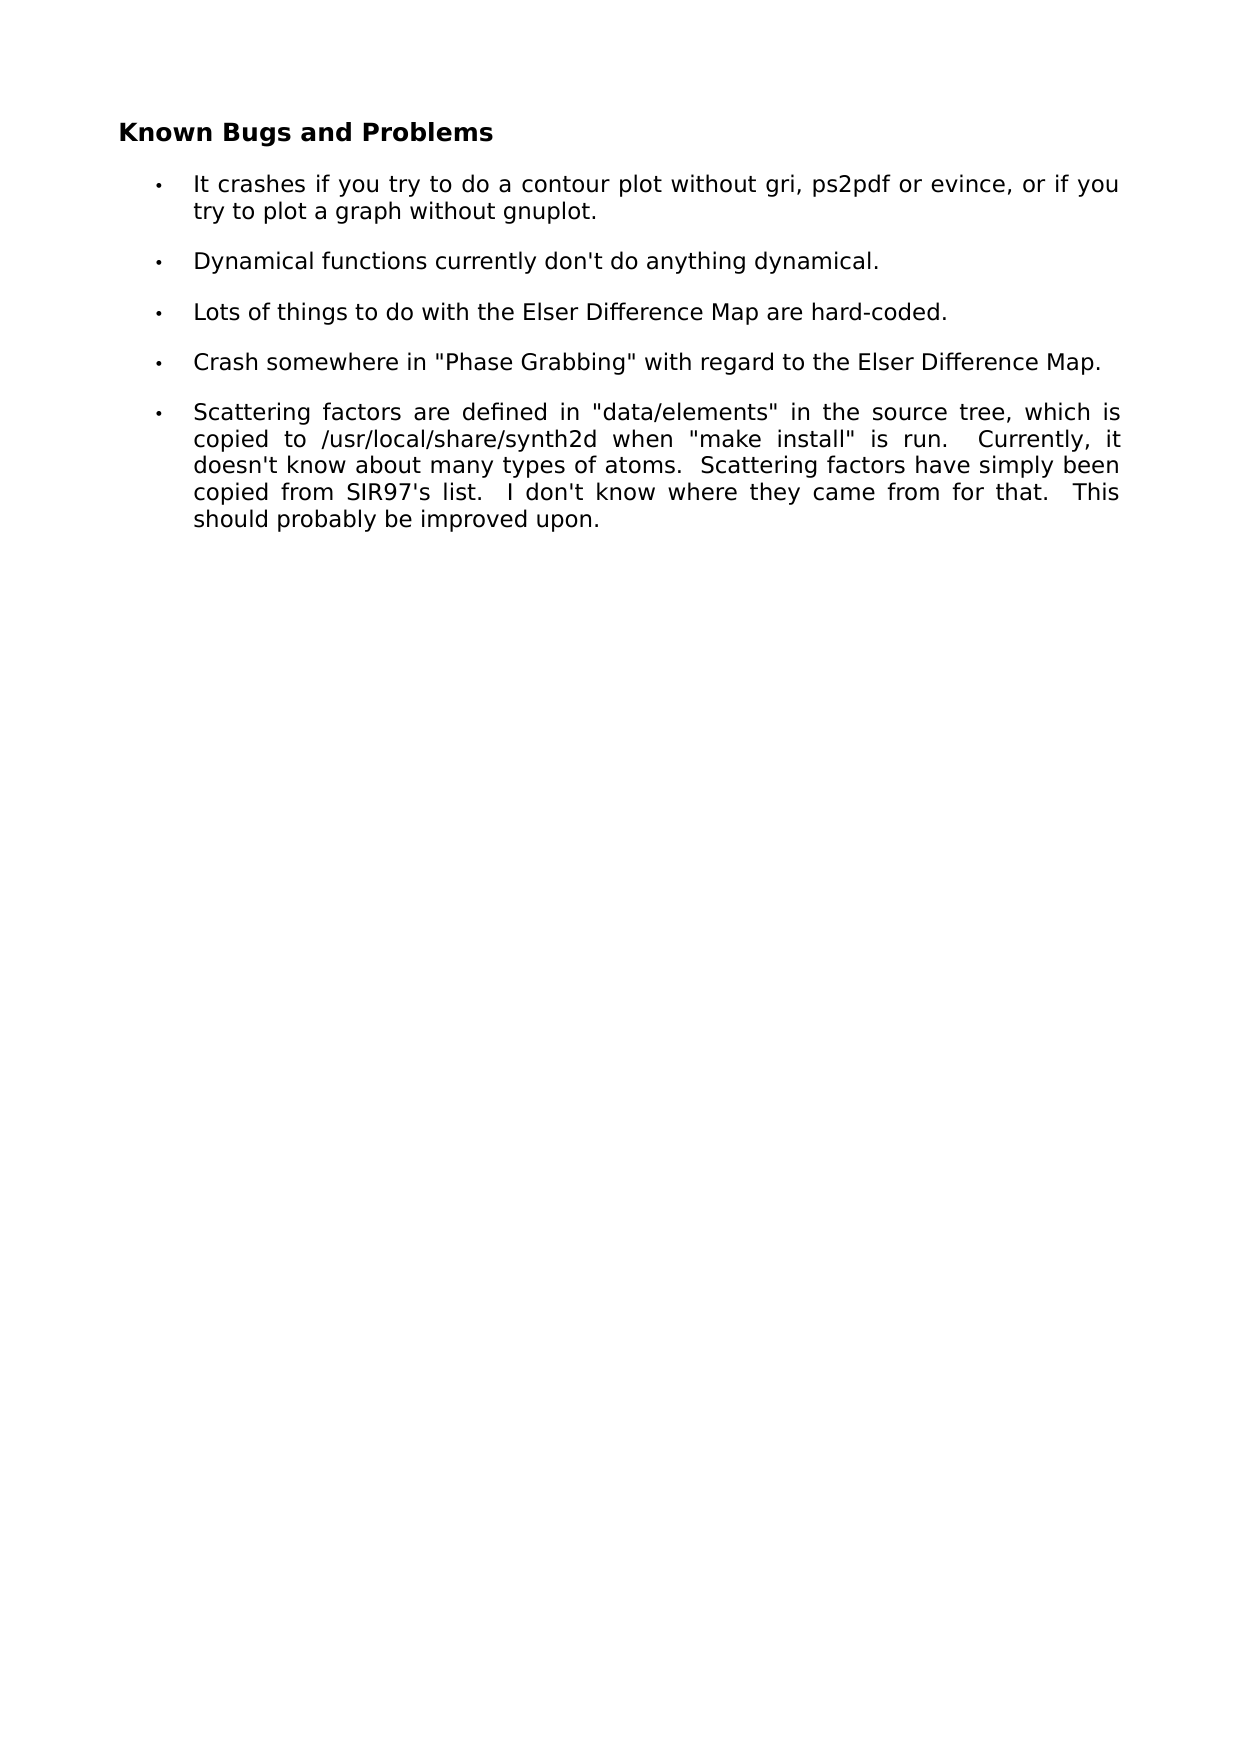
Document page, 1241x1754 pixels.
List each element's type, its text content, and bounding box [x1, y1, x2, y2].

list It crashes if you try to do a contour plot without gri, ps2pdf or evince, or if you try to plot a graph without gnuplot. [156, 172, 1122, 225]
list Crash somewhere in "Phase Grabbing" with regard to the Elser Difference Map. [156, 349, 1122, 376]
list Dynamical functions currently don't do anything dynamical. [156, 248, 1122, 275]
list Scattering factors are defined in "data/elements" in the source tree, which is copied to /usr/local/share/synth2d when "make install" is run. Currently, it doesn't know about many types of atoms. Scattering factors have simply been copied from SIR97's list. I don't know where they came from for that. This should probably be improved upon. [156, 399, 1122, 532]
subtitle Known Bugs and Problems [118, 118, 1122, 147]
list Lots of things to do with the Elser Difference Map are hard-coded. [156, 299, 1122, 325]
